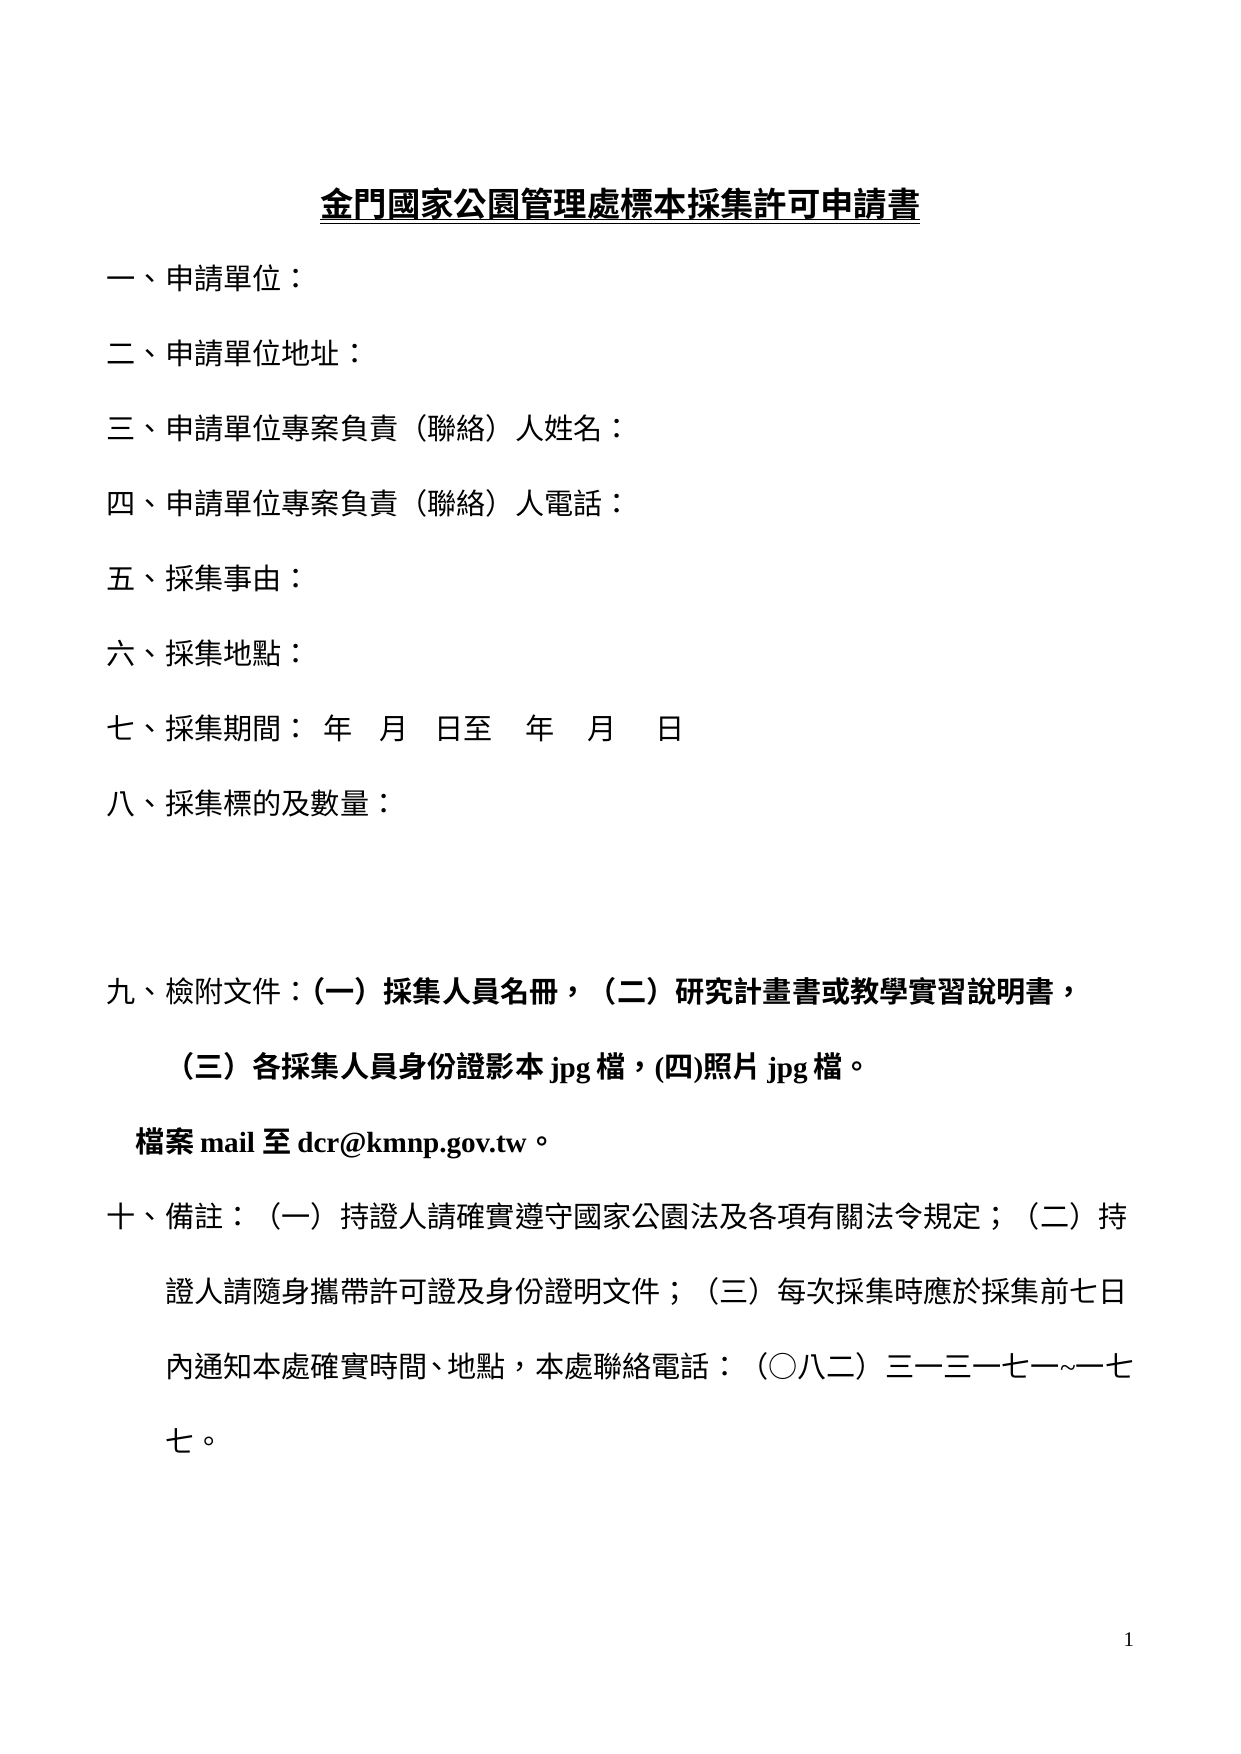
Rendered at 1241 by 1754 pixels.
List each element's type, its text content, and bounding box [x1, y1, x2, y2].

text 金門國家公園管理處標本採集許可申請書 [106, 164, 1134, 239]
text 五、採集事由： [106, 539, 1134, 614]
text 十、備註：（一）持證人請確實遵守國家公園法及各項有關法令規定；（二）持證人請隨身攜帶許可證及身份證明文件；（三）每次採集時應於採集前七日內通知本處確實時間、地點，本處聯絡電話：（○八二）三一三一七一~一七七。 [106, 1177, 1134, 1477]
text 九、檢附文件：（一）採集人員名冊，（二）研究計畫書或教學實習說明書，（三）各採集人員身份證影本jpg檔，(四)照片jpg檔。 [106, 952, 1134, 1102]
text 八、採集標的及數量： [106, 764, 1134, 839]
text 四、申請單位專案負責（聯絡）人電話： [106, 464, 1134, 539]
text 檔案mail 至dcr@kmnp.gov.tw。 [106, 1102, 1134, 1177]
text 二、申請單位地址： [106, 314, 1134, 389]
text 六、採集地點： [106, 614, 1134, 689]
text 一、申請單位： [106, 239, 1134, 314]
text 七、採集期間： 年 月 日至 年 月 日 [106, 689, 1134, 764]
text 三、申請單位專案負責（聯絡）人姓名： [106, 389, 1134, 464]
